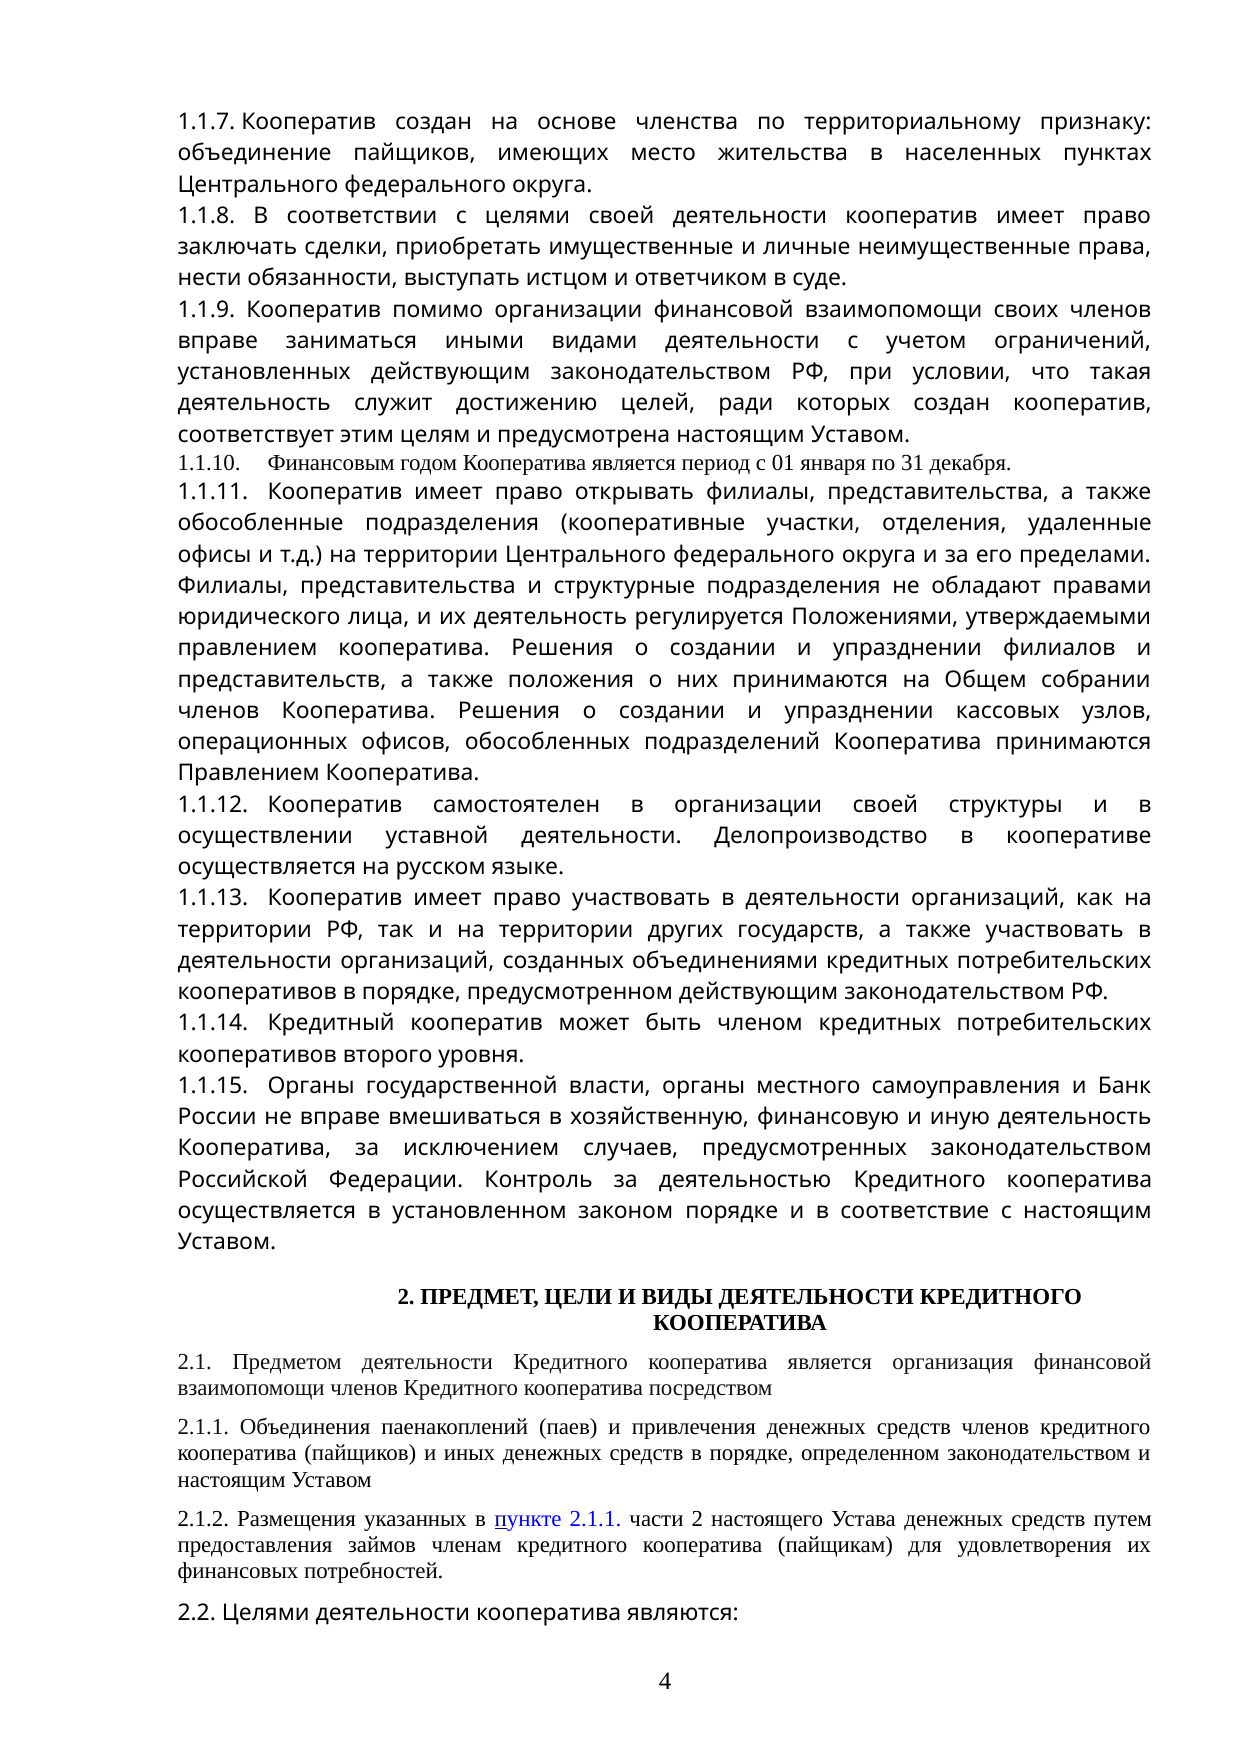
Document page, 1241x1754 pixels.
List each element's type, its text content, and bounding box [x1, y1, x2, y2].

list Кооператив создан на основе членства по территориальному признаку: объединение пайщиков, имеющих место жительства в населенных пунктах Центрального федерального округа. [177, 105, 1152, 199]
text 2.2. Целями деятельности кооператива являются: [177, 1596, 1152, 1627]
list Кооператив помимо организации финансовой взаимопомощи своих членов вправе заниматься иными видами деятельности с учетом ограничений, установленных действующим законодательством РФ, при условии, что такая деятельность служит достижению целей, ради которых создан кооператив, соответствует этим целям и предусмотрена настоящим Уставом. [177, 292, 1152, 449]
list 2.1.1. Объединения паенакоплений (паев) и привлечения денежных средств членов кредитного кооператива (пайщиков) и иных денежных средств в порядке, определенном законодательством и настоящим Уставом [177, 1413, 1152, 1492]
list Кооператив имеет право участвовать в деятельности организаций, как на территории РФ, так и на территории других государств, а также участвовать в деятельности организаций, созданных объединениями кредитных потребительских кооперативов в порядке, предусмотренном действующим законодательством РФ. [177, 881, 1152, 1006]
list 2.1.2. Размещения указанных в пункте 2.1.1. части 2 настоящего Устава денежных средств путем предоставления займов членам кредитного кооператива (пайщикам) для удовлетворения их финансовых потребностей. [177, 1505, 1152, 1584]
list Органы государственной власти, органы местного самоуправления и Банк России не вправе вмешиваться в хозяйственную, финансовую и иную деятельность Кооператива, за исключением случаев, предусмотренных законодательством Российской Федерации. Контроль за деятельностью Кредитного кооператива осуществляется в установленном законом порядке и в соответствие с настоящим Уставом. [177, 1069, 1152, 1256]
list Финансовым годом Кооператива является период с 01 января по 31 декабря. [177, 449, 1152, 475]
list Кооператив самостоятелен в организации своей структуры и в осуществлении уставной деятельности. Делопроизводство в кооперативе осуществляется на русском языке. [177, 788, 1152, 881]
list Кооператив имеет право открывать филиалы, представительства, а также обособленные подразделения (кооперативные участки, отделения, удаленные офисы и т.д.) на территории Центрального федерального округа и за его пределами. Филиалы, представительства и структурные подразделения не обладают правами юридического лица, и их деятельность регулируется Положениями, утверждаемыми правлением кооператива. Решения о создании и упразднении филиалов и представительств, а также положения о них принимаются на Общем собрании членов Кооператива. Решения о создании и упразднении кассовых узлов, операционных офисов, обособленных подразделений Кооператива принимаются Правлением Кооператива. [177, 475, 1152, 788]
list 2. ПРЕДМЕТ, ЦЕЛИ И ВИДЫ ДЕЯТЕЛЬНОСТИ КРЕДИТНОГО КООПЕРАТИВА [290, 1283, 1152, 1335]
list Кредитный кооператив может быть членом кредитных потребительских кооперативов второго уровня. [177, 1006, 1152, 1069]
list 2.1. Предметом деятельности Кредитного кооператива является организация финансовой взаимопомощи членов Кредитного кооператива посредством [177, 1348, 1152, 1401]
text 1.1.8. В соответствии с целями своей деятельности кооператив имеет право заключать сделки, приобретать имущественные и личные неимущественные права, нести обязанности, выступать истцом и ответчиком в суде. [177, 199, 1152, 292]
